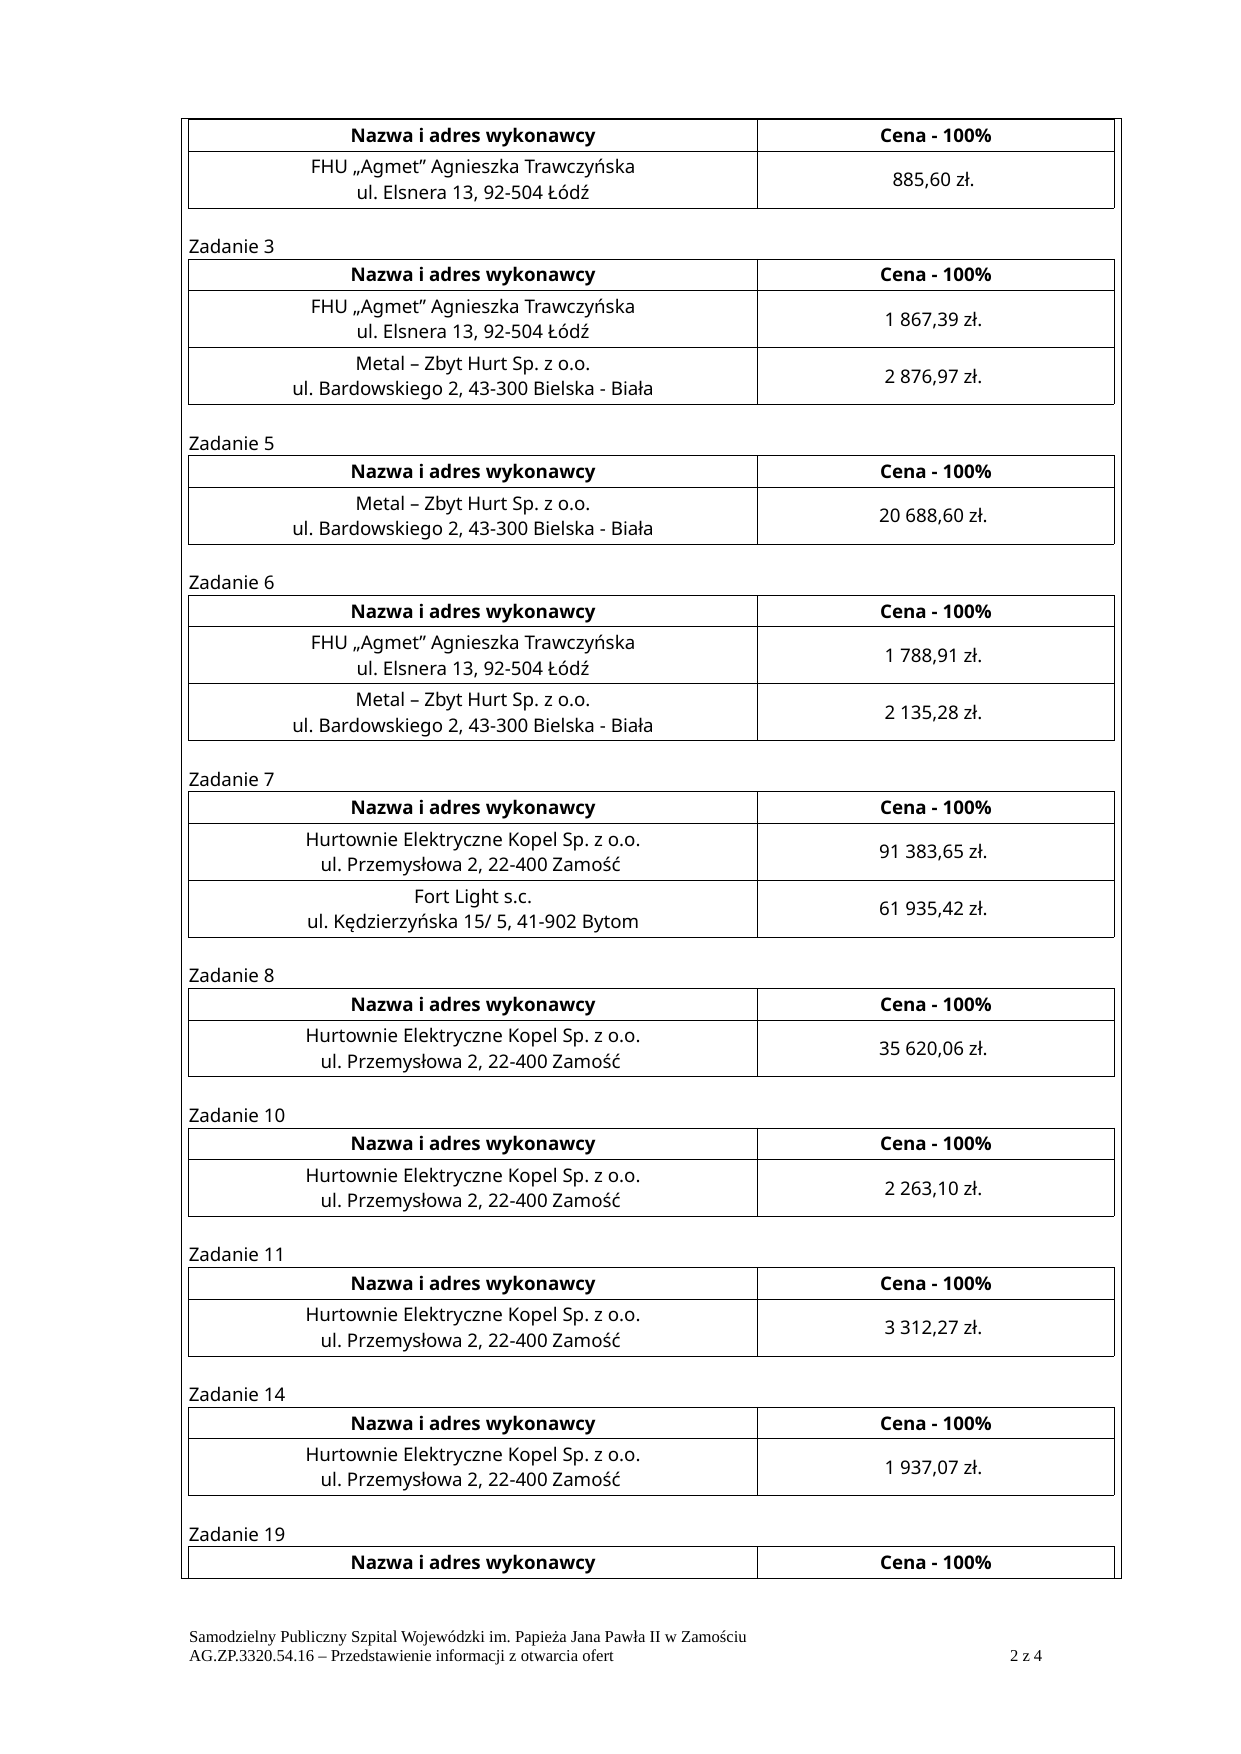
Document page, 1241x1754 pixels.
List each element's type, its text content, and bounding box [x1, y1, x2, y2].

table_cell 3 312,27 zł. [758, 1300, 1114, 1356]
table_cell Hurtownie Elektryczne Kopel Sp. z o.o. ul. Przemysłowa 2, 22-400 Zamość [189, 824, 757, 880]
table_cell 35 620,06 zł. [758, 1021, 1114, 1076]
table_header Cena - 100% [758, 120, 1114, 151]
table_header Cena - 100% [758, 1268, 1114, 1299]
table_cell Hurtownie Elektryczne Kopel Sp. z o.o. ul. Przemysłowa 2, 22-400 Zamość [189, 1300, 757, 1356]
table_header Nazwa i adres wykonawcy [189, 1408, 757, 1438]
table_header Nazwa i adres wykonawcy [189, 792, 757, 823]
table_header Cena - 100% [758, 456, 1114, 487]
table_cell Hurtownie Elektryczne Kopel Sp. z o.o. ul. Przemysłowa 2, 22-400 Zamość [189, 1160, 757, 1216]
table_cell FHU „Agmet” Agnieszka Trawczyńska ul. Elsnera 13, 92-504 Łódź [189, 291, 757, 347]
table_header Cena - 100% [758, 989, 1114, 1019]
table_header Nazwa i adres wykonawcy [189, 120, 757, 151]
table_cell FHU „Agmet” Agnieszka Trawczyńska ul. Elsnera 13, 92-504 Łódź [189, 627, 757, 683]
table_header Cena - 100% [758, 1547, 1114, 1578]
table_header Cena - 100% [758, 596, 1114, 626]
table_header Nazwa i adres wykonawcy [189, 1547, 757, 1578]
table_header Cena - 100% [758, 792, 1114, 823]
table_cell 61 935,42 zł. [758, 881, 1114, 937]
table_cell 2 135,28 zł. [758, 684, 1114, 740]
table_header Nazwa i adres wykonawcy [189, 260, 757, 290]
table_cell 91 383,65 zł. [758, 824, 1114, 880]
table_cell Zadanie 3 Zadanie 5 Zadanie 6 Zadanie 7 Zadanie 8 Zadanie 10 Zadanie 11 Zadanie 14 Zadanie 19 [182, 119, 1121, 1578]
table_cell Fort Light s.c. ul. Kędzierzyńska 15/ 5, 41-902 Bytom [189, 881, 757, 937]
table_cell Metal – Zbyt Hurt Sp. z o.o. ul. Bardowskiego 2, 43-300 Bielska - Biała [189, 488, 757, 544]
table_cell 1 937,07 zł. [758, 1439, 1114, 1495]
table_cell Hurtownie Elektryczne Kopel Sp. z o.o. ul. Przemysłowa 2, 22-400 Zamość [189, 1021, 757, 1076]
table_header Cena - 100% [758, 1129, 1114, 1159]
table_cell Metal – Zbyt Hurt Sp. z o.o. ul. Bardowskiego 2, 43-300 Bielska - Biała [189, 348, 757, 404]
table_header Nazwa i adres wykonawcy [189, 1129, 757, 1159]
table_header Cena - 100% [758, 260, 1114, 290]
table_cell Hurtownie Elektryczne Kopel Sp. z o.o. ul. Przemysłowa 2, 22-400 Zamość [189, 1439, 757, 1495]
table_header Nazwa i adres wykonawcy [189, 1268, 757, 1299]
table_cell 20 688,60 zł. [758, 488, 1114, 544]
table_cell 1 867,39 zł. [758, 291, 1114, 347]
table_header Cena - 100% [758, 1408, 1114, 1438]
table_header Nazwa i adres wykonawcy [189, 596, 757, 626]
table_cell FHU „Agmet” Agnieszka Trawczyńska ul. Elsnera 13, 92-504 Łódź [189, 152, 757, 208]
table_cell Metal – Zbyt Hurt Sp. z o.o. ul. Bardowskiego 2, 43-300 Bielska - Biała [189, 684, 757, 740]
table_cell 2 876,97 zł. [758, 348, 1114, 404]
table_cell 2 263,10 zł. [758, 1160, 1114, 1216]
table_cell 885,60 zł. [758, 152, 1114, 208]
table_cell 1 788,91 zł. [758, 627, 1114, 683]
table_header Nazwa i adres wykonawcy [189, 456, 757, 487]
table_header Nazwa i adres wykonawcy [189, 989, 757, 1019]
